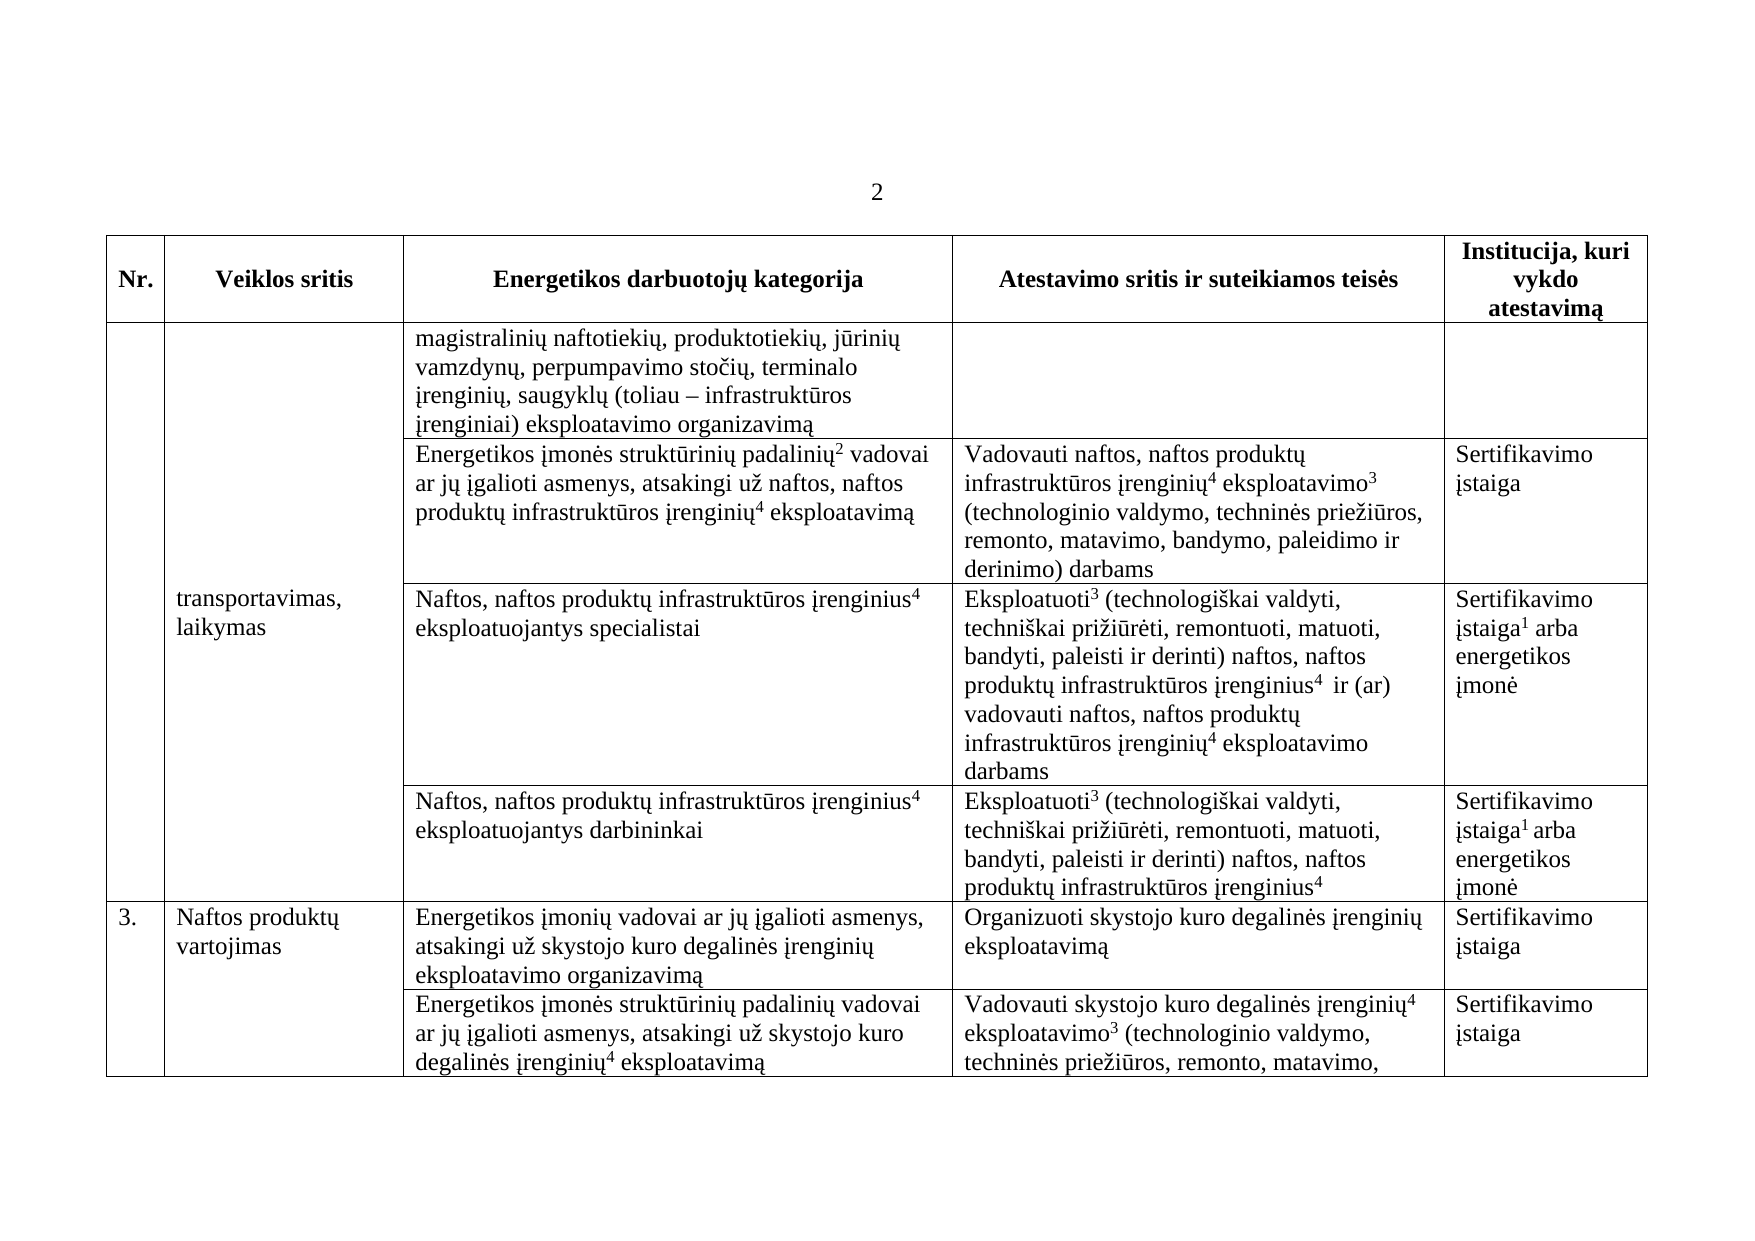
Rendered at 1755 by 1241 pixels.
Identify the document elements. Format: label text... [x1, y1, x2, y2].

table_cell Energetikos įmonės struktūrinių padalinių2 vadovai ar jų įgalioti asmenys, atsakingi už naftos, naftos produktų infrastruktūros įrenginių4 eksploatavimą [404, 439, 952, 583]
table_cell Vadovauti naftos, naftos produktų infrastruktūros įrenginių4 eksploatavimo3 (technologinio valdymo, techninės priežiūros, remonto, matavimo, bandymo, paleidimo ir derinimo) darbams [953, 439, 1444, 583]
table_cell [107, 323, 164, 901]
table_cell [1445, 323, 1647, 438]
table_cell Naftos, naftos produktų infrastruktūros įrenginius4 eksploatuojantys darbininkai [404, 786, 952, 901]
table_cell Sertifikavimo įstaiga1 arba energetikos įmonė [1445, 786, 1647, 901]
table_cell Vadovauti skystojo kuro degalinės įrenginių4 eksploatavimo3 (technologinio valdymo, techninės priežiūros, remonto, matavimo, [953, 990, 1444, 1076]
table_header Energetikos darbuotojų kategorija [404, 236, 952, 322]
table_header Institucija, kuri vykdo atestavimą [1445, 236, 1647, 322]
table_cell Sertifikavimo įstaiga1 arba energetikos įmonė [1445, 584, 1647, 785]
table_cell magistralinių naftotiekių, produktotiekių, jūrinių vamzdynų, perpumpavimo stočių, terminalo įrenginių, saugyklų (toliau – infrastruktūros įrenginiai) eksploatavimo organizavimą [404, 323, 952, 438]
table_cell Energetikos įmonių vadovai ar jų įgalioti asmenys, atsakingi už skystojo kuro degalinės įrenginių eksploatavimo organizavimą [404, 902, 952, 988]
table_cell 3. [107, 902, 164, 1076]
table_cell Eksploatuoti3 (technologiškai valdyti, techniškai prižiūrėti, remontuoti, matuoti, bandyti, paleisti ir derinti) naftos, naftos produktų infrastruktūros įrenginius4 ir (ar) vadovauti naftos, naftos produktų infrastruktūros įrenginių4 eksploatavimo darbams [953, 584, 1444, 785]
table_header Nr. [107, 236, 164, 322]
table_header Atestavimo sritis ir suteikiamos teisės [953, 236, 1444, 322]
table_cell Sertifikavimo įstaiga [1445, 902, 1647, 988]
table_cell transportavimas, laikymas [165, 323, 403, 901]
table_cell Sertifikavimo įstaiga [1445, 439, 1647, 583]
table_cell Naftos produktų vartojimas [165, 902, 403, 1076]
table_cell [953, 323, 1444, 438]
table_header Veiklos sritis [165, 236, 403, 322]
table_cell Energetikos įmonės struktūrinių padalinių vadovai ar jų įgalioti asmenys, atsakingi už skystojo kuro degalinės įrenginių4 eksploatavimą [404, 990, 952, 1076]
table_cell Eksploatuoti3 (technologiškai valdyti, techniškai prižiūrėti, remontuoti, matuoti, bandyti, paleisti ir derinti) naftos, naftos produktų infrastruktūros įrenginius4 [953, 786, 1444, 901]
table_cell Sertifikavimo įstaiga [1445, 990, 1647, 1076]
table_cell Naftos, naftos produktų infrastruktūros įrenginius4 eksploatuojantys specialistai [404, 584, 952, 785]
table_cell Organizuoti skystojo kuro degalinės įrenginių eksploatavimą [953, 902, 1444, 988]
